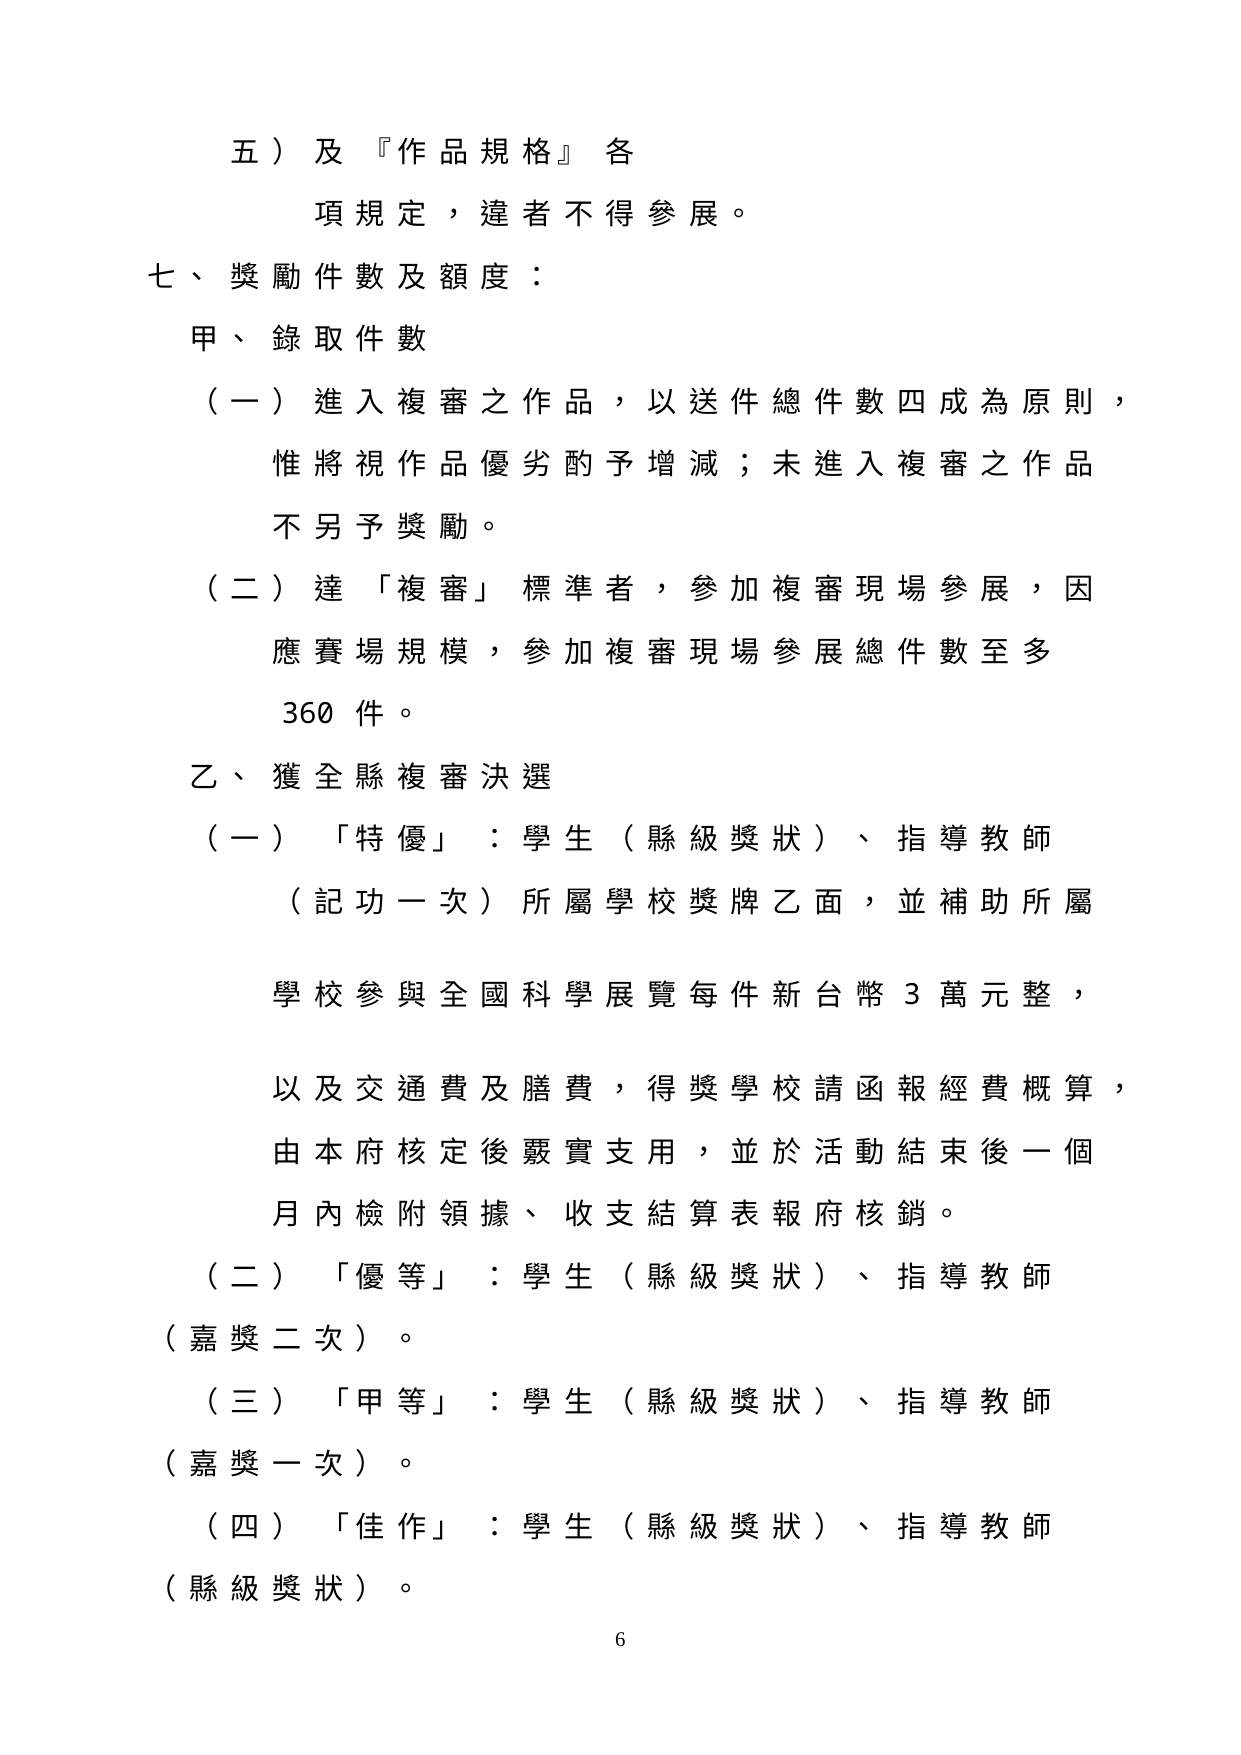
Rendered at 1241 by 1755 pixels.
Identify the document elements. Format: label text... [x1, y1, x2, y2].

text （一）「特優」：學生（縣級獎狀）、指導教師（記功一次）所屬學校獎牌乙面，並補助所屬學校參與全國科學展覽每件新台幣3萬元整，以及交通費及膳費，得獎學校請函報經費概算，由本府核定後覈實支用，並於活動結束後一個月內檢附領據、收支結算表報府核銷。 [170, 795, 1099, 1233]
text 項規定，違者不得參展。 [215, 170, 1099, 233]
text （一）進入複審之作品，以送件總件數四成為原則，惟將視作品優劣酌予增減；未進入複審之作品不另予獎勵。 [170, 358, 1099, 545]
text 五）及『作品規格』各 [215, 108, 1099, 170]
text 七、獎勵件數及額度： [141, 233, 1099, 295]
text 甲、錄取件數 [170, 295, 1099, 358]
text 乙、獲全縣複審決選 [170, 733, 1099, 795]
text （四）「佳作」：學生（縣級獎狀）、指導教師（縣級獎狀）。 [141, 1483, 1099, 1608]
text （二）達「複審」標準者，參加複審現場參展，因應賽場規模，參加複審現場參展總件數至多360件。 [170, 545, 1099, 733]
text （三）「甲等」：學生（縣級獎狀）、指導教師（嘉獎一次）。 [141, 1358, 1099, 1483]
text （二）「優等」：學生（縣級獎狀）、指導教師（嘉獎二次）。 [141, 1233, 1099, 1358]
